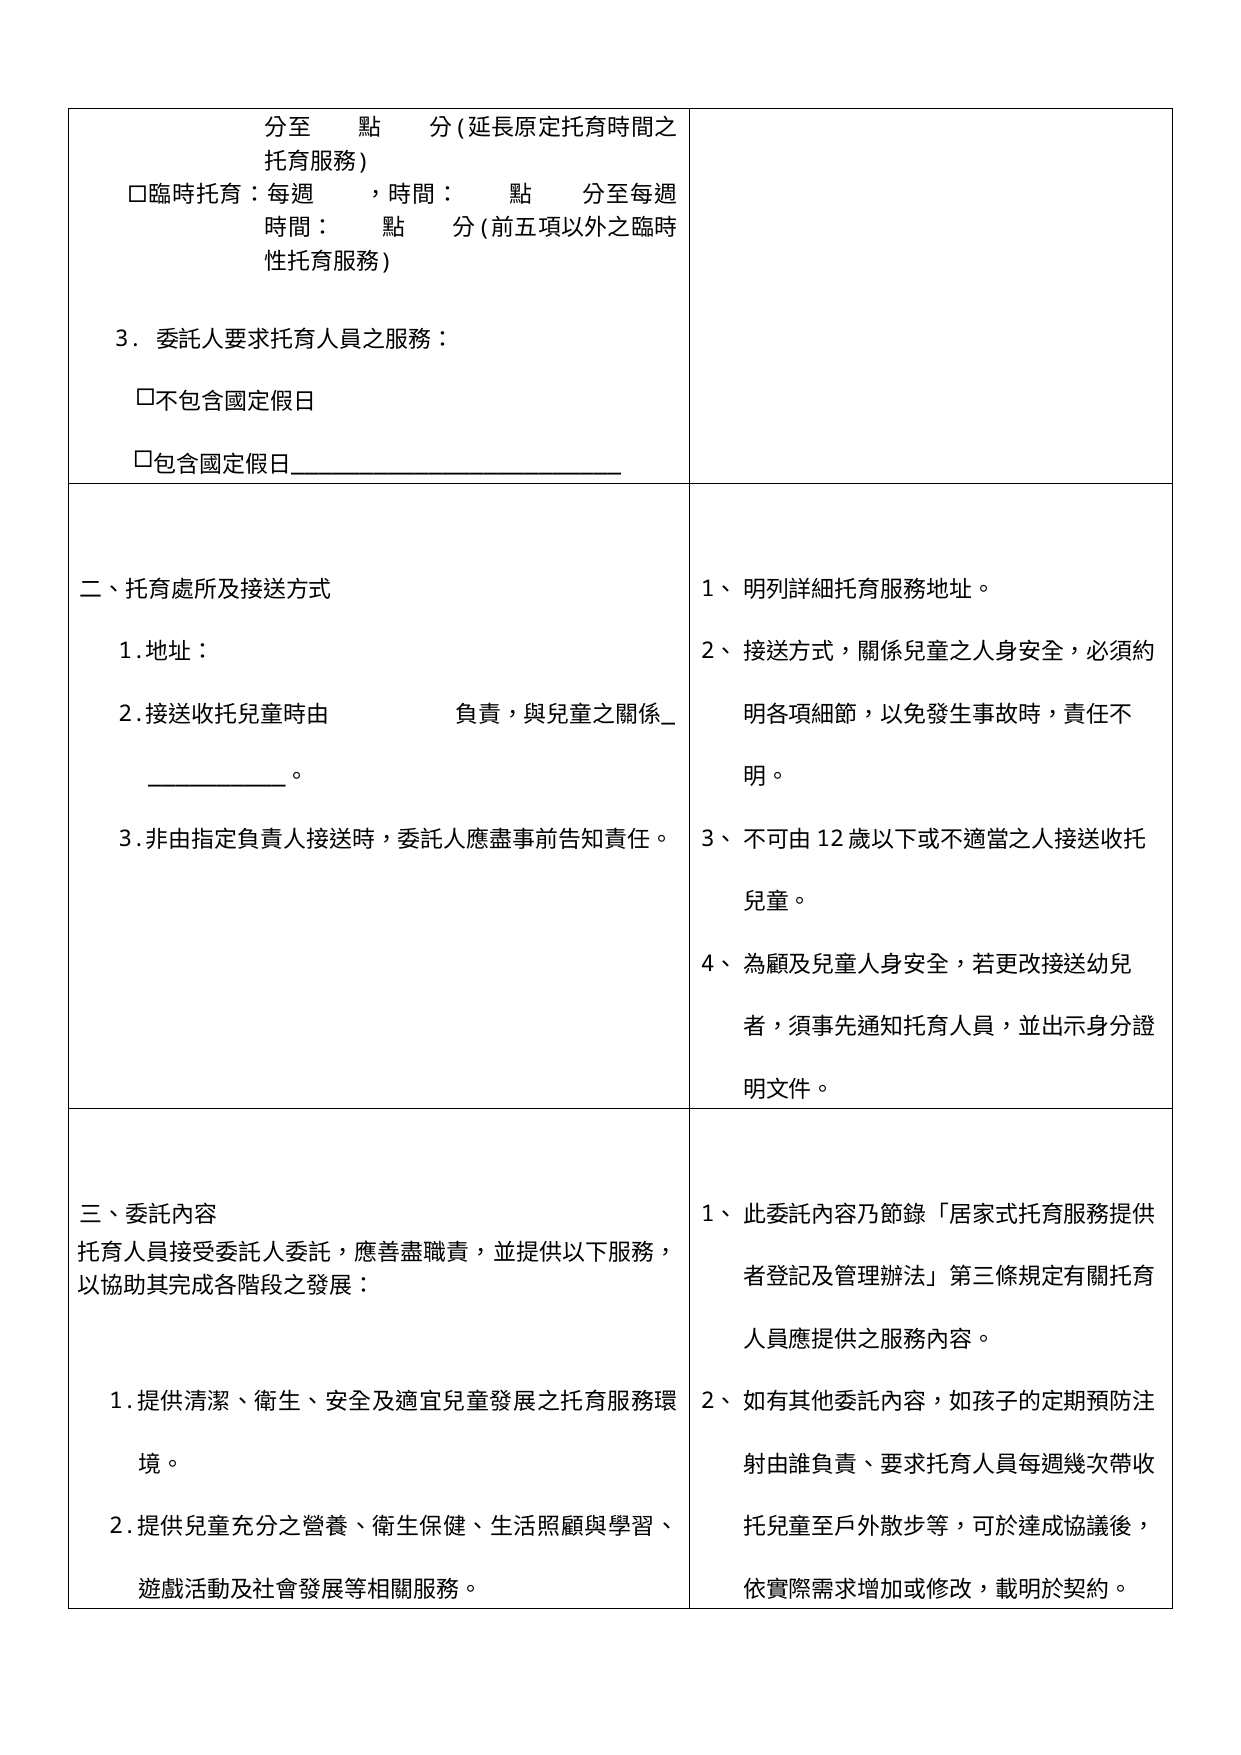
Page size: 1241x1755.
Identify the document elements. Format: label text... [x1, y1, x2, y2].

table_cell 此委託內容乃節錄「居家式托育服務提供者登記及管理辦法」第三條規定有關托育人員應提供之服務內容。 如有其他委託內容，如孩子的定期預防注射由誰負責、要求托育人員每週幾次帶收托兒童至戶外散步等，可於達成協議後，依實際需求增加或修改，載明於契約。 托育人員提供托育服務，應進行相關紀錄之撰寫，並留有書面紀錄(例如寶寶日誌或托育日誌)，紀錄內容包括：兒童飲食、出缺席、生活作息、教保活動、緊急事件及其他特殊事件等。 [690, 1109, 1172, 1608]
table_cell 分至 點 分(延長原定托育時間之托育服務) 臨時托育：每週 ，時間： 點 分至每週 時間： 點 分(前五項以外之臨時性托育服務) 3. 委託人要求托育人員之服務： 不包含國定假日 包含國定假日________________________ [69, 109, 689, 483]
table_cell 三、委託內容 托育人員接受委託人委託，應善盡職責，並提供以下服務，以協助其完成各階段之發展： 1.提供清潔、衛生、安全及適宜兒童發展之托育服務環境。 2.提供兒童充分之營養、衛生保健、生活照顧與學習、遊戲活動及社會發展等相關服務。 [69, 1109, 689, 1608]
table_cell 明列詳細托育服務地址。 接送方式，關係兒童之人身安全，必須約明各項細節，以免發生事故時，責任不明。 不可由12歲以下或不適當之人接送收托兒童。 為顧及兒童人身安全，若更改接送幼兒者，須事先通知托育人員，並出示身分證明文件。 [690, 484, 1172, 1108]
table_cell [690, 109, 1172, 483]
table_cell 二、托育處所及接送方式 1.地址： 2.接送收托兒童時由 負責，與兒童之關係___________。 3.非由指定負責人接送時，委託人應盡事前告知責任。 [69, 484, 689, 1108]
